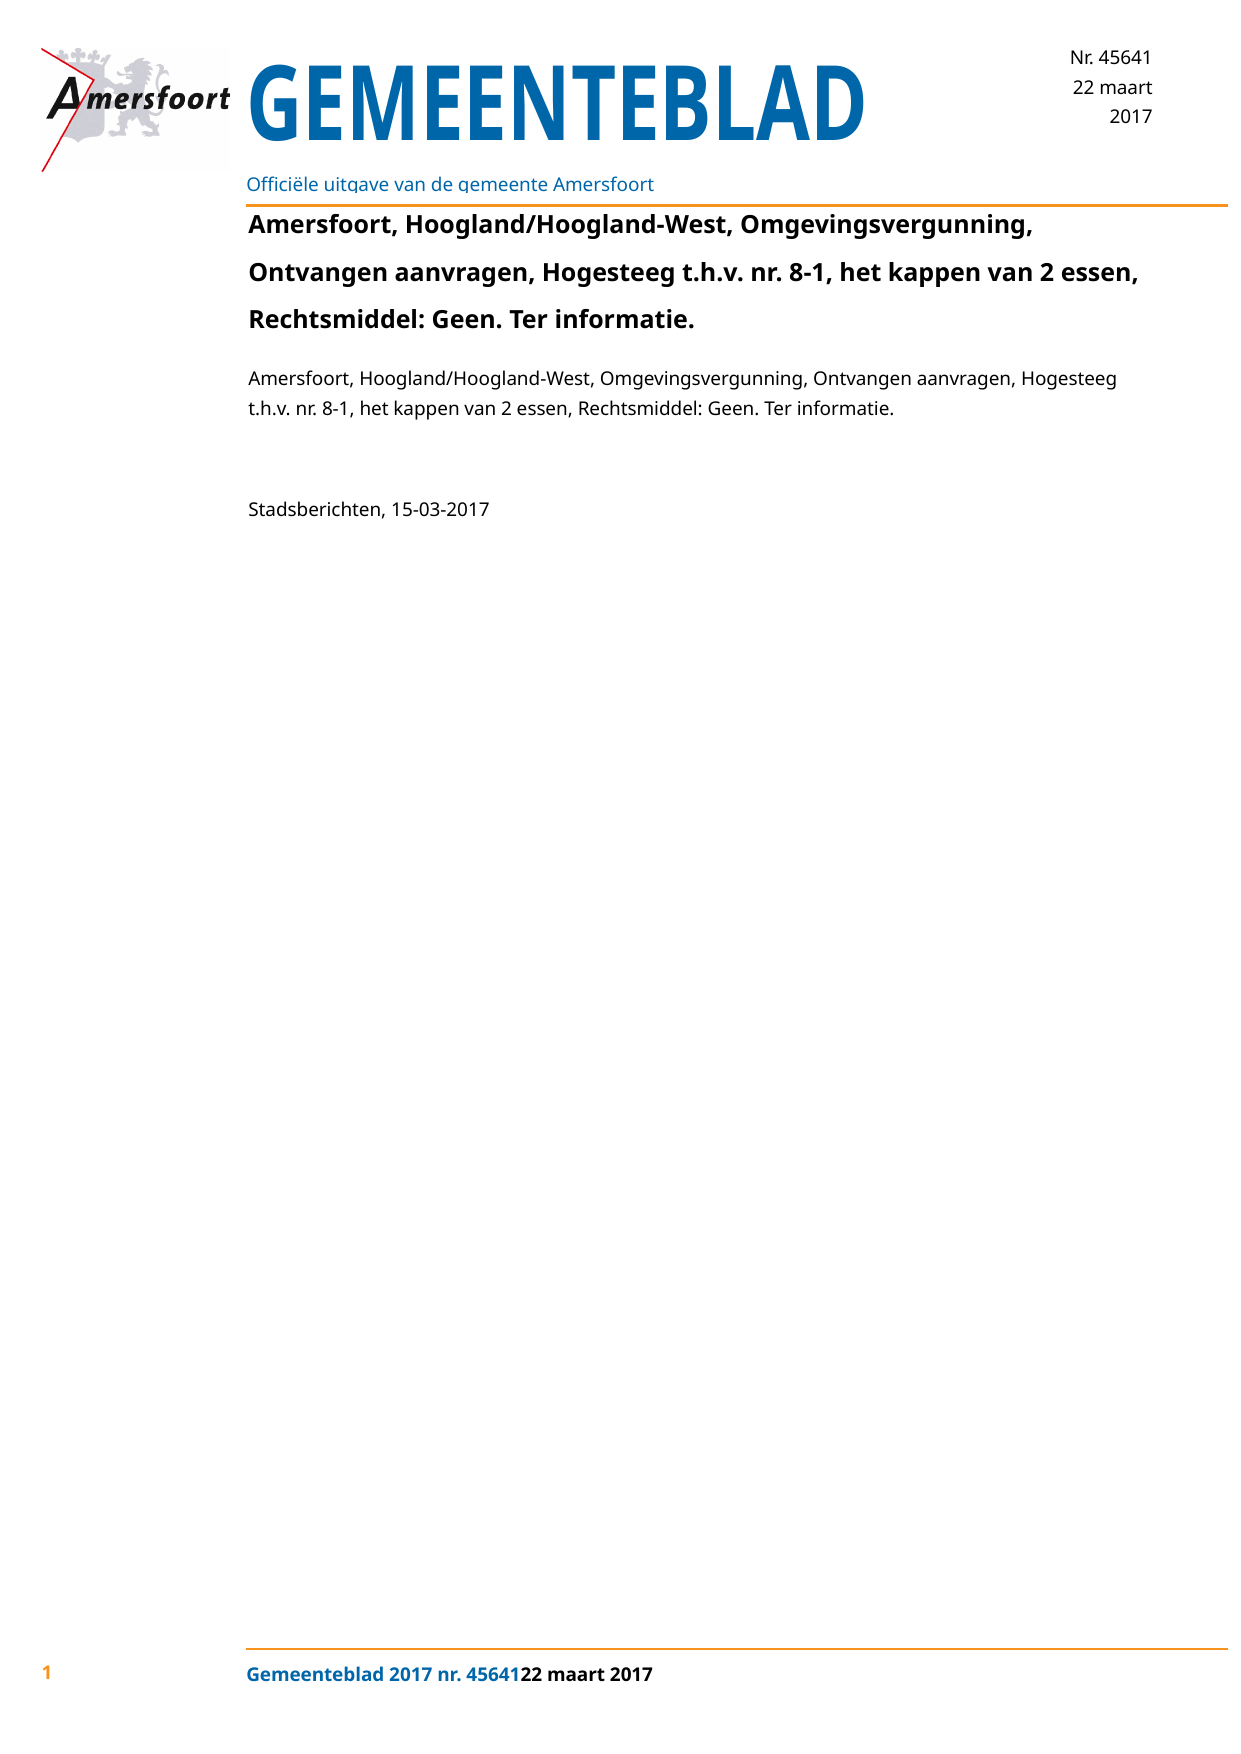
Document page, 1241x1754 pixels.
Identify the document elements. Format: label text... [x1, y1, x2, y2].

text Amersfoort, Hoogland/Hoogland-West, Omgevingsvergunning, Ontvangen aanvragen, Hogesteeg t.h.v. nr. 8-1, het kappen van 2 essen, Rechtsmiddel: Geen. Ter informatie. [248, 366, 1152, 421]
text Stadsberichten, 15-03-2017 [248, 496, 1152, 522]
picture [41, 47, 231, 172]
text Amersfoort, Hoogland/Hoogland-West, Omgevingsvergunning, Ontvangen aanvragen, Hogesteeg t.h.v. nr. 8-1, het kappen van 2 essen, Rechtsmiddel: Geen. Ter informatie. [248, 207, 1152, 336]
